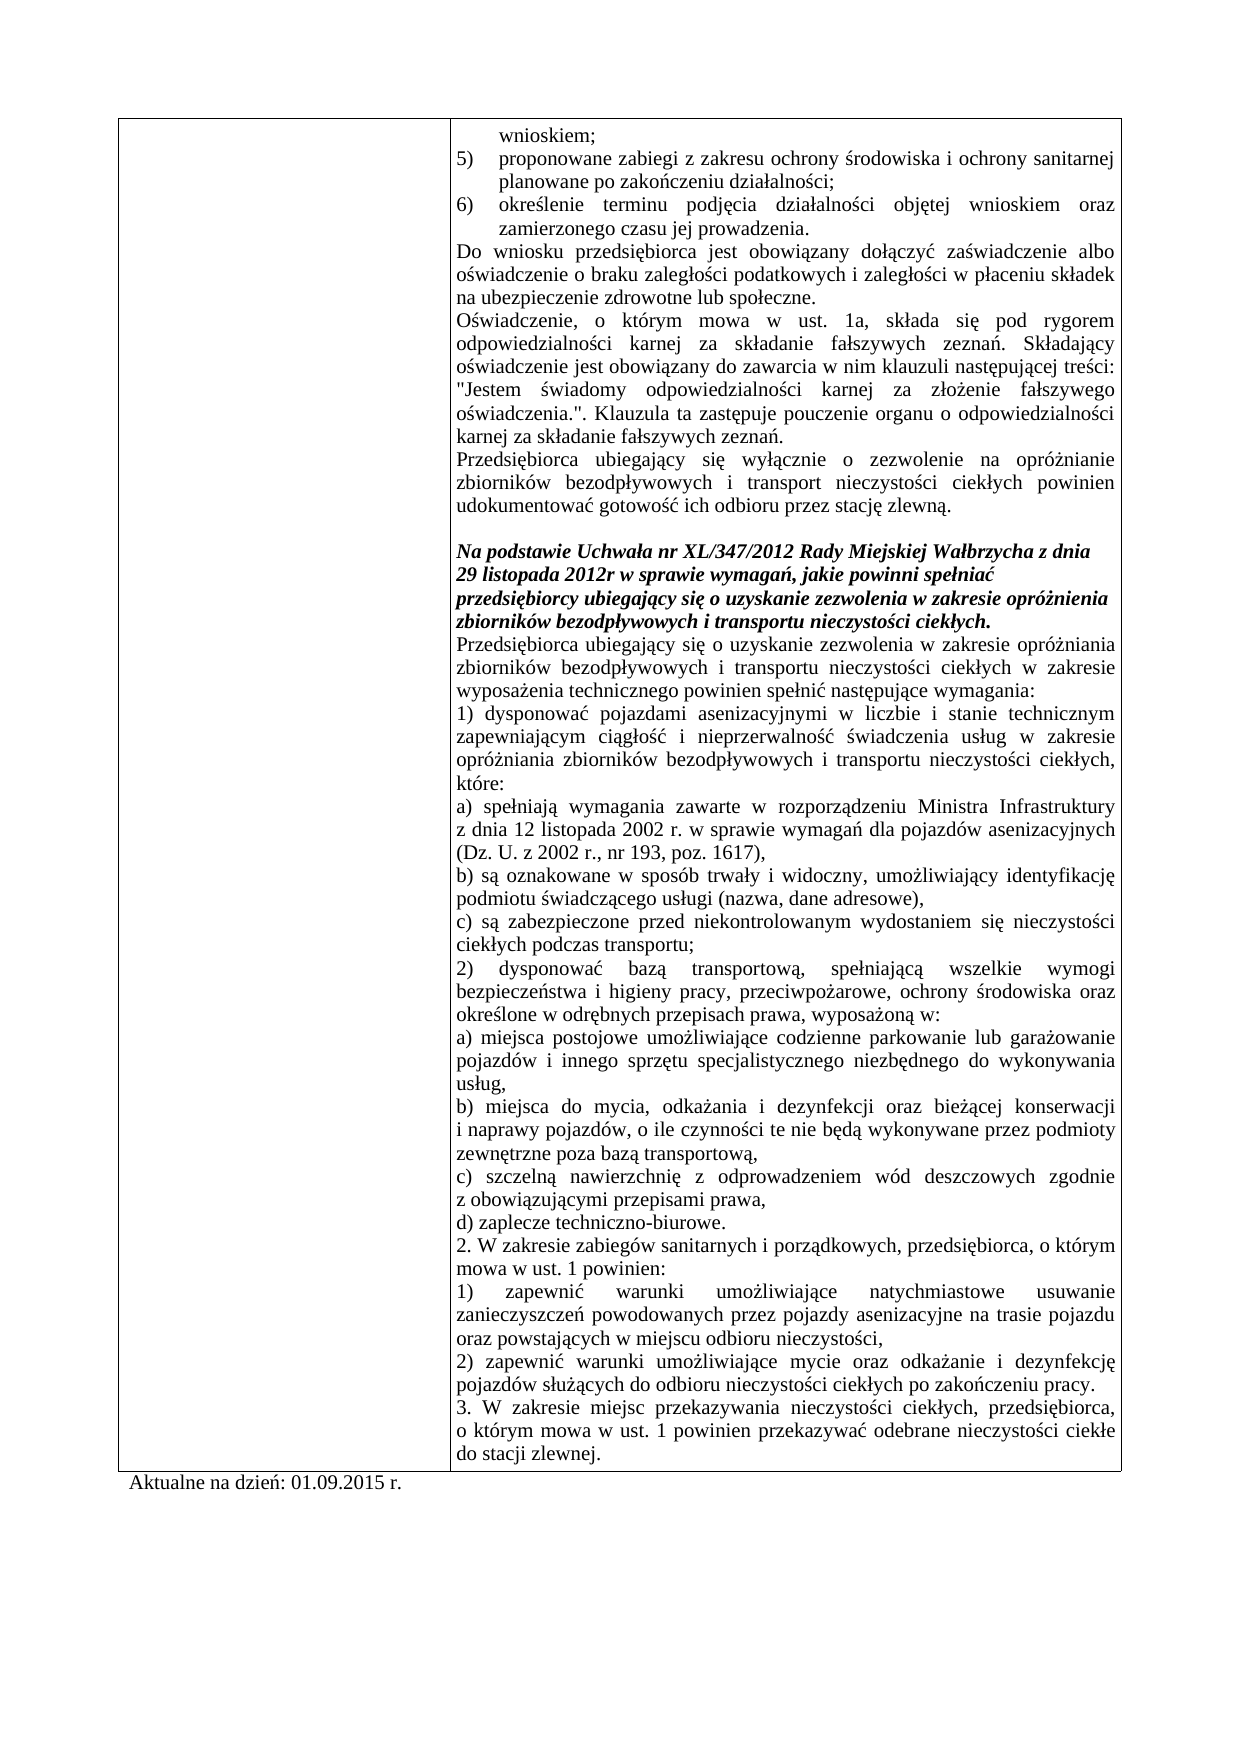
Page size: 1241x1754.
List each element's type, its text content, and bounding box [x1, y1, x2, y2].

table_cell [119, 119, 450, 1471]
text Aktualne na dzień: 01.09.2015 r. [118, 1471, 1122, 1494]
table_cell wnioskiem; 5) proponowane zabiegi z zakresu ochrony środowiska i ochrony sanitarnej planowane po zakończeniu działalności; 6) określenie terminu podjęcia działalności objętej wnioskiem oraz zamierzonego czasu jej prowadzenia. Do wniosku przedsiębiorca jest obowiązany dołączyć zaświadczenie albo oświadczenie o braku zaległości podatkowych i zaległości w płaceniu składek na ubezpieczenie zdrowotne lub społeczne. Oświadczenie, o którym mowa w ust. 1a, składa się pod rygorem odpowiedzialności karnej za składanie fałszywych zeznań. Składający oświadczenie jest obowiązany do zawarcia w nim klauzuli następującej treści: "Jestem świadomy odpowiedzialności karnej za złożenie fałszywego oświadczenia.". Klauzula ta zastępuje pouczenie organu o odpowiedzialności karnej za składanie fałszywych zeznań. Przedsiębiorca ubiegający się wyłącznie o zezwolenie na opróżnianie zbiorników bezodpływowych i transport nieczystości ciekłych powinien udokumentować gotowość ich odbioru przez stację zlewną. Na podstawie Uchwała nr XL/347/2012 Rady Miejskiej Wałbrzycha z dnia 29 listopada 2012r w sprawie wymagań, jakie powinni spełniać przedsiębiorcy ubiegający się o uzyskanie zezwolenia w zakresie opróżnienia zbiorników bezodpływowych i transportu nieczystości ciekłych. Przedsiębiorca ubiegający się o uzyskanie zezwolenia w zakresie opróżniania zbiorników bezodpływowych i transportu nieczystości ciekłych w zakresie wyposażenia technicznego powinien spełnić następujące wymagania: 1) dysponować pojazdami asenizacyjnymi w liczbie i stanie technicznym zapewniającym ciągłość i nieprzerwalność świadczenia usług w zakresie opróżniania zbiorników bezodpływowych i transportu nieczystości ciekłych, które: a) spełniają wymagania zawarte w rozporządzeniu Ministra Infrastruktury z dnia 12 listopada 2002 r. w sprawie wymagań dla pojazdów asenizacyjnych (Dz. U. z 2002 r., nr 193, poz. 1617), b) są oznakowane w sposób trwały i widoczny, umożliwiający identyfikację podmiotu świadczącego usługi (nazwa, dane adresowe), c) są zabezpieczone przed niekontrolowanym wydostaniem się nieczystości ciekłych podczas transportu; 2) dysponować bazą transportową, spełniającą wszelkie wymogi bezpieczeństwa i higieny pracy, przeciwpożarowe, ochrony środowiska oraz określone w odrębnych przepisach prawa, wyposażoną w: a) miejsca postojowe umożliwiające codzienne parkowanie lub garażowanie pojazdów i innego sprzętu specjalistycznego niezbędnego do wykonywania usług, b) miejsca do mycia, odkażania i dezynfekcji oraz bieżącej konserwacji i naprawy pojazdów, o ile czynności te nie będą wykonywane przez podmioty zewnętrzne poza bazą transportową, c) szczelną nawierzchnię z odprowadzeniem wód deszczowych zgodnie z obowiązującymi przepisami prawa, d) zaplecze techniczno-biurowe. 2. W zakresie zabiegów sanitarnych i porządkowych, przedsiębiorca, o którym mowa w ust. 1 powinien: 1) zapewnić warunki umożliwiające natychmiastowe usuwanie zanieczyszczeń powodowanych przez pojazdy asenizacyjne na trasie pojazdu oraz powstających w miejscu odbioru nieczystości, 2) zapewnić warunki umożliwiające mycie oraz odkażanie i dezynfekcję pojazdów służących do odbioru nieczystości ciekłych po zakończeniu pracy. 3. W zakresie miejsc przekazywania nieczystości ciekłych, przedsiębiorca, o którym mowa w ust. 1 powinien przekazywać odebrane nieczystości ciekłe do stacji zlewnej. [451, 119, 1121, 1471]
